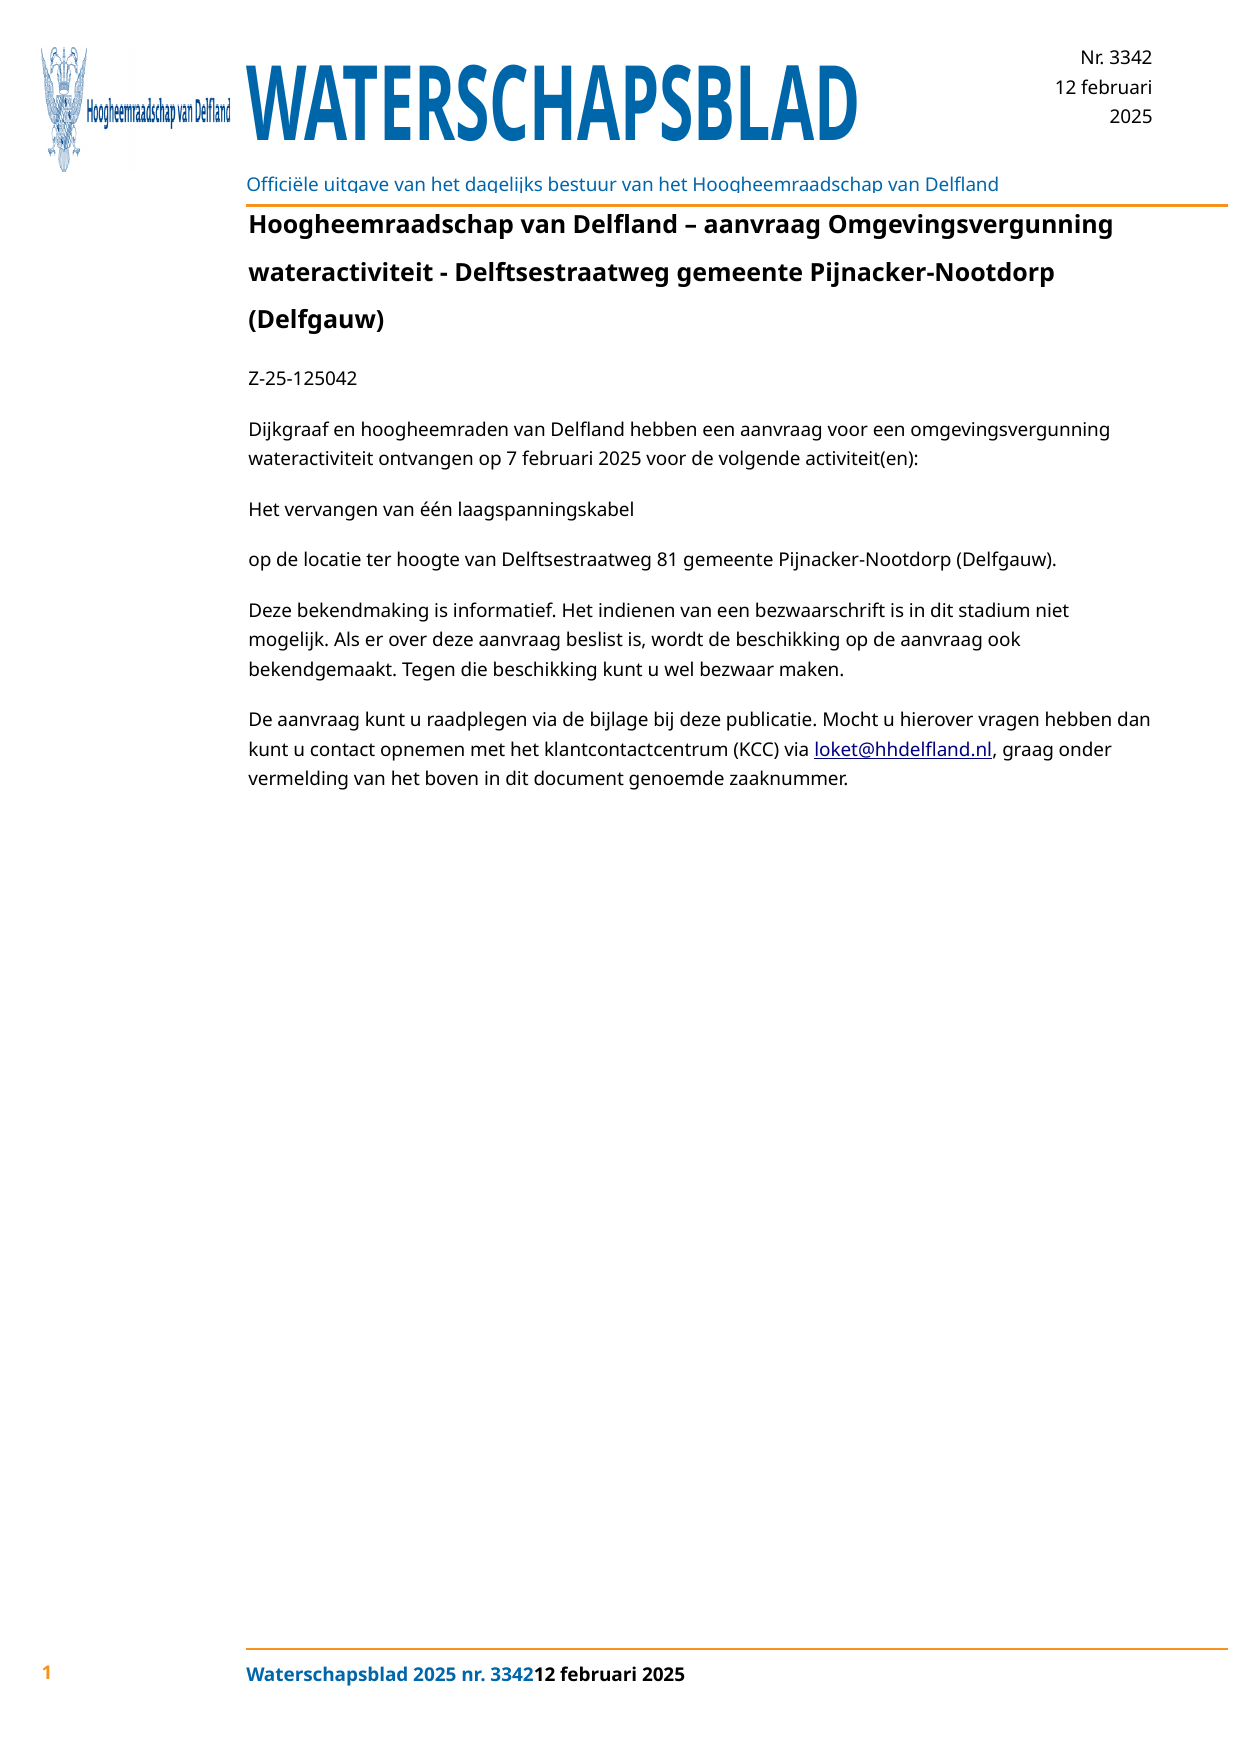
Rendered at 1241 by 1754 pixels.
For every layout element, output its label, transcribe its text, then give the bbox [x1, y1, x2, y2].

text Z-25-125042 [248, 366, 1152, 391]
text De aanvraag kunt u raadplegen via de bijlage bij deze publicatie. Mocht u hierover vragen hebben dan kunt u contact opnemen met het klantcontactcentrum (KCC) via loket@hhdelfland.nl, graag onder vermelding van het boven in dit document genoemde zaaknummer. [248, 706, 1152, 791]
text Dijkgraaf en hoogheemraden van Delfland hebben een aanvraag voor een omgevingsvergunning wateractiviteit ontvangen op 7 februari 2025 voor de volgende activiteit(en): [248, 416, 1152, 471]
text op de locatie ter hoogte van Delftsestraatweg 81 gemeente Pijnacker-Nootdorp (Delfgauw). [248, 546, 1152, 572]
text Het vervangen van één laagspanningskabel [248, 496, 1152, 522]
picture [41, 47, 231, 172]
text Deze bekendmaking is informatief. Het indienen van een bezwaarschrift is in dit stadium niet mogelijk. Als er over deze aanvraag beslist is, wordt de beschikking op de aanvraag ook bekendgemaakt. Tegen die beschikking kunt u wel bezwaar maken. [248, 597, 1152, 682]
text Hoogheemraadschap van Delfland – aanvraag Omgevingsvergunning wateractiviteit - Delftsestraatweg gemeente Pijnacker-Nootdorp (Delfgauw) [248, 207, 1152, 336]
